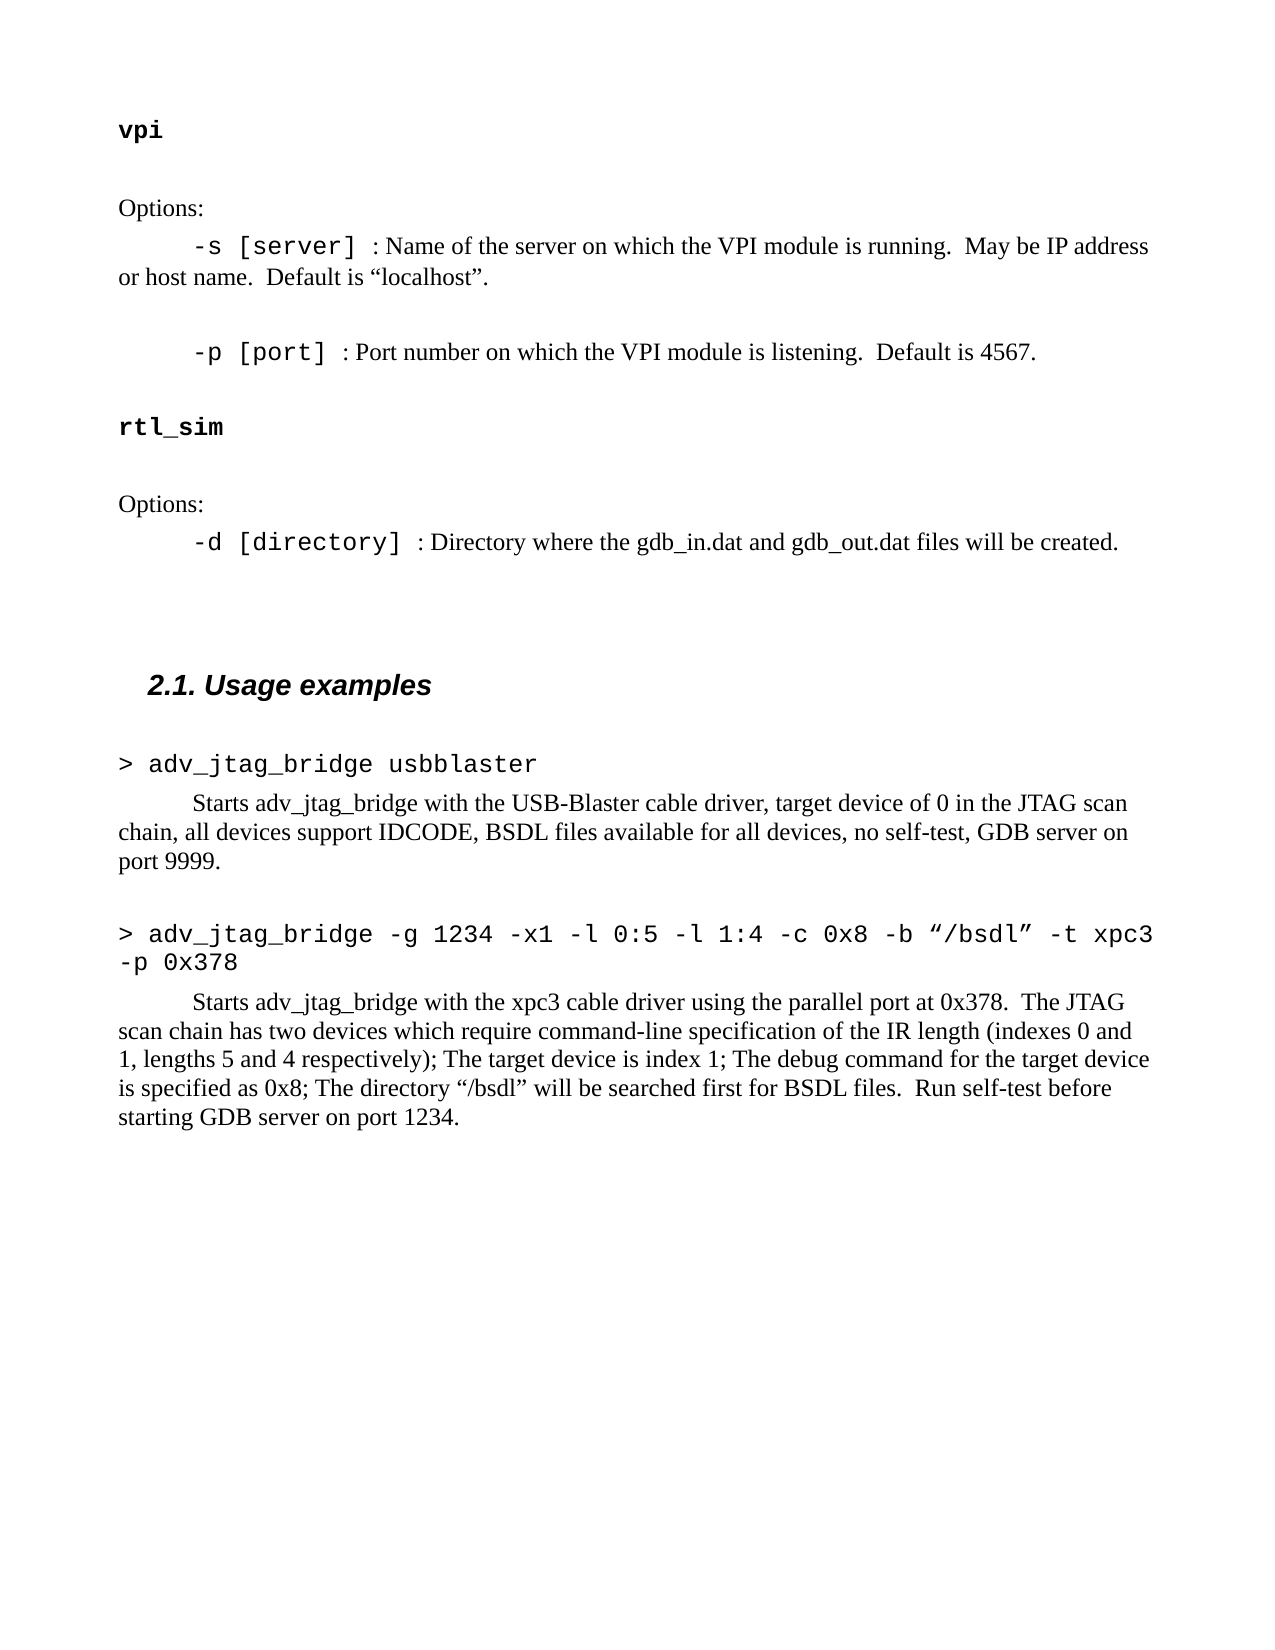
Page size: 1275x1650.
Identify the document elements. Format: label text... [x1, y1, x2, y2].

text rtl_sim [118, 414, 1157, 443]
text -d [directory] : Directory where the gdb_in.dat and gdb_out.dat files will be created. [118, 527, 1157, 558]
text Starts adv_jtag_bridge with the xpc3 cable driver using the parallel port at 0x378. The JTAG scan chain has two devices which require command-line specification of the IR length (indexes 0 and 1, lengths 5 and 4 respectively); The target device is index 1; The debug command for the target device is specified as 0x8; The directory “/bsdl” will be searched first for BSDL files. Run self-test before starting GDB server on port 1234. [118, 987, 1157, 1131]
text vpi [118, 118, 1157, 146]
text -s [server] : Name of the server on which the VPI module is running. May be IP address or host name. Default is “localhost”. [118, 231, 1157, 290]
text Options: [118, 193, 1157, 222]
text > adv_jtag_bridge -g 1234 -x1 -l 0:5 -l 1:4 -c 0x8 -b “/bsdl” -t xpc3 -p 0x378 [118, 921, 1157, 978]
text Options: [118, 489, 1157, 518]
subtitle Usage examples [148, 667, 1157, 701]
text Starts adv_jtag_bridge with the USB-Blaster cable driver, target device of 0 in the JTAG scan chain, all devices support IDCODE, BSDL files available for all devices, no self-test, GDB server on port 9999. [118, 788, 1157, 875]
text -p [port] : Port number on which the VPI module is listening. Default is 4567. [118, 337, 1157, 368]
text > adv_jtag_bridge usbblaster [118, 751, 1157, 779]
